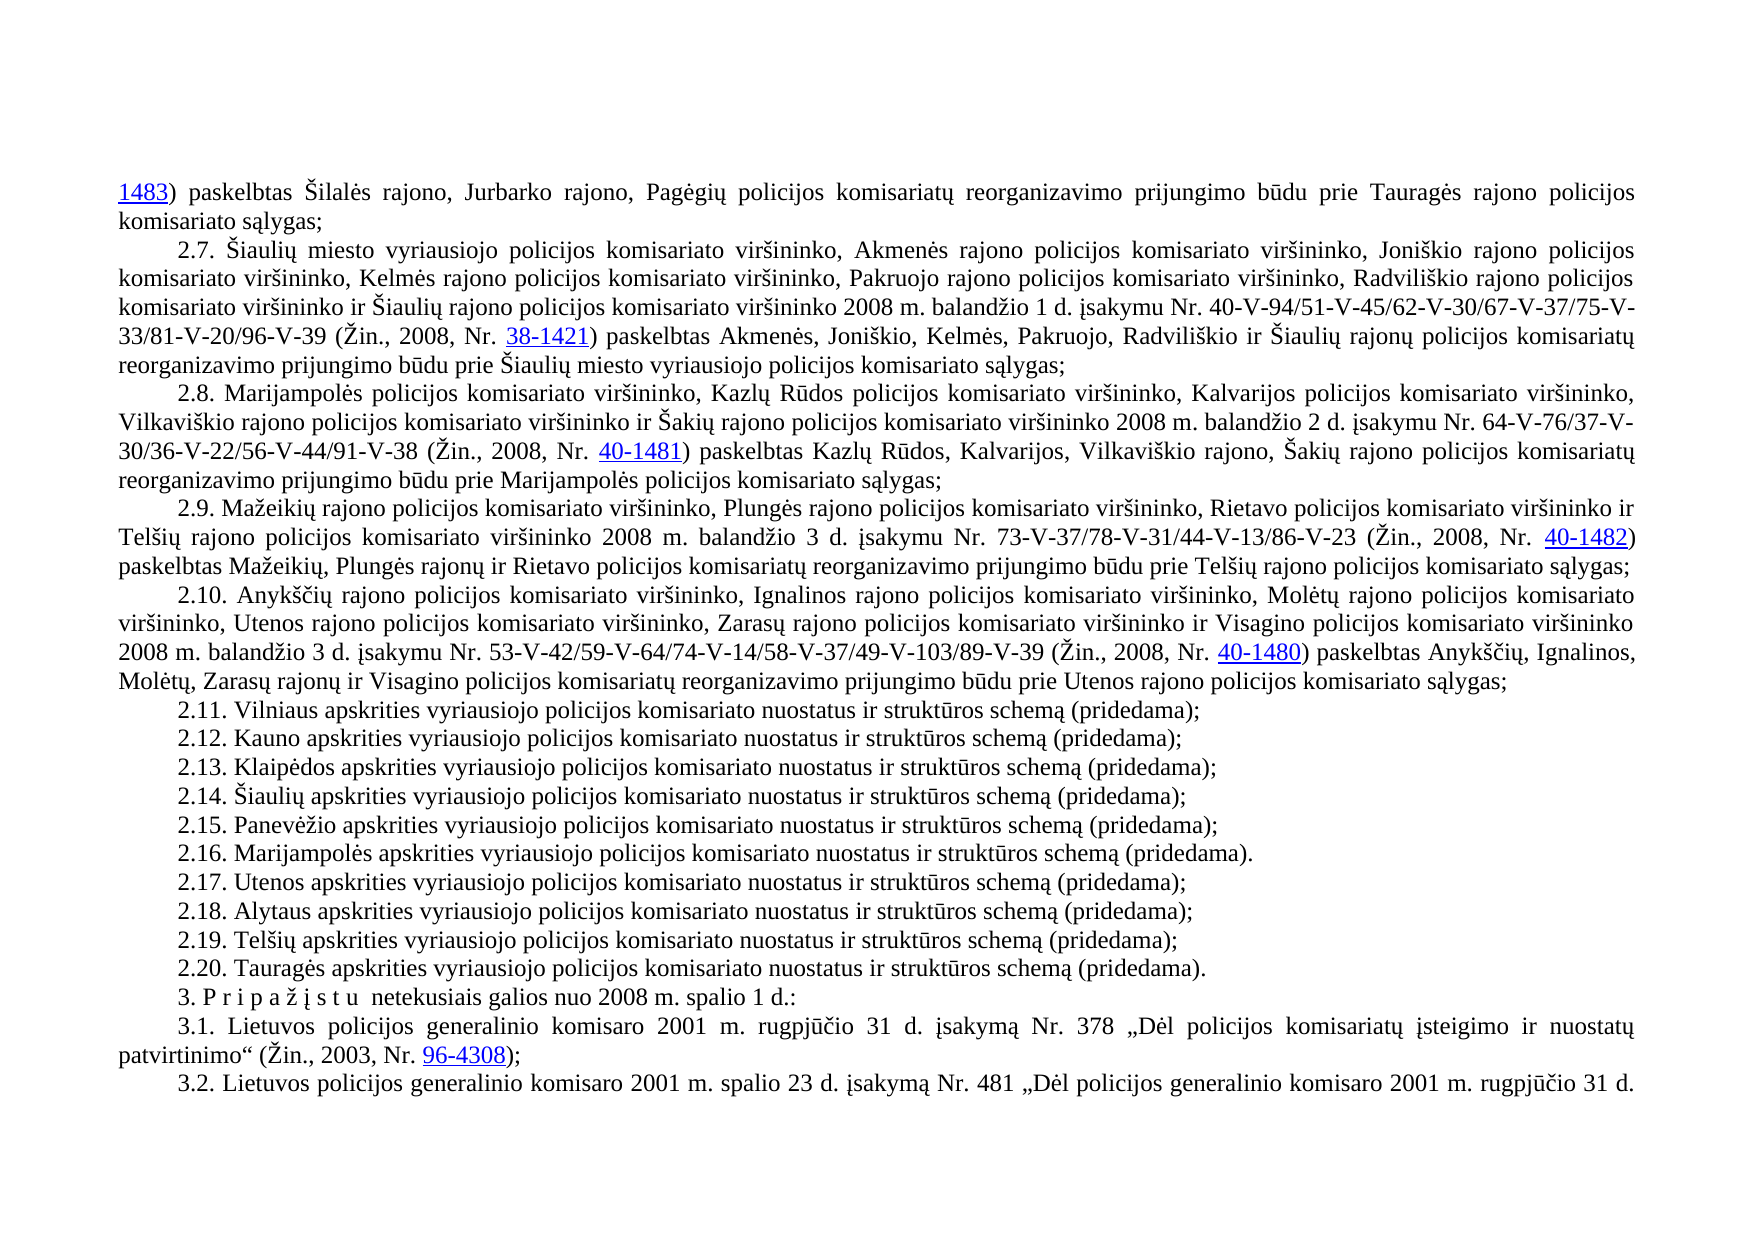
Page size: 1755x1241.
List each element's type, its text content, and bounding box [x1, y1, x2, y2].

text 2.20. Tauragės apskrities vyriausiojo policijos komisariato nuostatus ir struktūros schemą (pridedama). [118, 953, 1636, 982]
text 2.14. Šiaulių apskrities vyriausiojo policijos komisariato nuostatus ir struktūros schemą (pridedama); [118, 781, 1636, 810]
text 2.15. Panevėžio apskrities vyriausiojo policijos komisariato nuostatus ir struktūros schemą (pridedama); [118, 810, 1636, 838]
text 1483) paskelbtas Šilalės rajono, Jurbarko rajono, Pagėgių policijos komisariatų reorganizavimo prijungimo būdu prie Tauragės rajono policijos komisariato sąlygas; [118, 177, 1636, 235]
text 2.7. Šiaulių miesto vyriausiojo policijos komisariato viršininko, Akmenės rajono policijos komisariato viršininko, Joniškio rajono policijos komisariato viršininko, Kelmės rajono policijos komisariato viršininko, Pakruojo rajono policijos komisariato viršininko, Radviliškio rajono policijos komisariato viršininko ir Šiaulių rajono policijos komisariato viršininko 2008 m. balandžio 1 d. įsakymu Nr. 40-V-94/51-V-45/62-V-30/67-V-37/75-V-33/81-V-20/96-V-39 (Žin., 2008, Nr. 38-1421) paskelbtas Akmenės, Joniškio, Kelmės, Pakruojo, Radviliškio ir Šiaulių rajonų policijos komisariatų reorganizavimo prijungimo būdu prie Šiaulių miesto vyriausiojo policijos komisariato sąlygas; [118, 235, 1636, 378]
text 3.2. Lietuvos policijos generalinio komisaro 2001 m. spalio 23 d. įsakymą Nr. 481 „Dėl policijos generalinio komisaro 2001 m. rugpjūčio 31 d. [118, 1068, 1636, 1097]
text 2.13. Klaipėdos apskrities vyriausiojo policijos komisariato nuostatus ir struktūros schemą (pridedama); [118, 752, 1636, 781]
text 3.1. Lietuvos policijos generalinio komisaro 2001 m. rugpjūčio 31 d. įsakymą Nr. 378 „Dėl policijos komisariatų įsteigimo ir nuostatų patvirtinimo“ (Žin., 2003, Nr. 96-4308); [118, 1011, 1636, 1068]
text 2.12. Kauno apskrities vyriausiojo policijos komisariato nuostatus ir struktūros schemą (pridedama); [118, 723, 1636, 752]
text 2.8. Marijampolės policijos komisariato viršininko, Kazlų Rūdos policijos komisariato viršininko, Kalvarijos policijos komisariato viršininko, Vilkaviškio rajono policijos komisariato viršininko ir Šakių rajono policijos komisariato viršininko 2008 m. balandžio 2 d. įsakymu Nr. 64-V-76/37-V-30/36-V-22/56-V-44/91-V-38 (Žin., 2008, Nr. 40-1481) paskelbtas Kazlų Rūdos, Kalvarijos, Vilkaviškio rajono, Šakių rajono policijos komisariatų reorganizavimo prijungimo būdu prie Marijampolės policijos komisariato sąlygas; [118, 378, 1636, 493]
text 2.16. Marijampolės apskrities vyriausiojo policijos komisariato nuostatus ir struktūros schemą (pridedama). [118, 838, 1636, 867]
text 3. Pripažįstu netekusiais galios nuo 2008 m. spalio 1 d.: [118, 982, 1636, 1011]
text 2.9. Mažeikių rajono policijos komisariato viršininko, Plungės rajono policijos komisariato viršininko, Rietavo policijos komisariato viršininko ir Telšių rajono policijos komisariato viršininko 2008 m. balandžio 3 d. įsakymu Nr. 73-V-37/78-V-31/44-V-13/86-V-23 (Žin., 2008, Nr. 40-1482) paskelbtas Mažeikių, Plungės rajonų ir Rietavo policijos komisariatų reorganizavimo prijungimo būdu prie Telšių rajono policijos komisariato sąlygas; [118, 493, 1636, 580]
text 2.18. Alytaus apskrities vyriausiojo policijos komisariato nuostatus ir struktūros schemą (pridedama); [118, 896, 1636, 925]
text 2.19. Telšių apskrities vyriausiojo policijos komisariato nuostatus ir struktūros schemą (pridedama); [118, 925, 1636, 953]
text 2.10. Anykščių rajono policijos komisariato viršininko, Ignalinos rajono policijos komisariato viršininko, Molėtų rajono policijos komisariato viršininko, Utenos rajono policijos komisariato viršininko, Zarasų rajono policijos komisariato viršininko ir Visagino policijos komisariato viršininko 2008 m. balandžio 3 d. įsakymu Nr. 53-V-42/59-V-64/74-V-14/58-V-37/49-V-103/89-V-39 (Žin., 2008, Nr. 40-1480) paskelbtas Anykščių, Ignalinos, Molėtų, Zarasų rajonų ir Visagino policijos komisariatų reorganizavimo prijungimo būdu prie Utenos rajono policijos komisariato sąlygas; [118, 580, 1636, 695]
text 2.17. Utenos apskrities vyriausiojo policijos komisariato nuostatus ir struktūros schemą (pridedama); [118, 867, 1636, 896]
text 2.11. Vilniaus apskrities vyriausiojo policijos komisariato nuostatus ir struktūros schemą (pridedama); [118, 695, 1636, 723]
